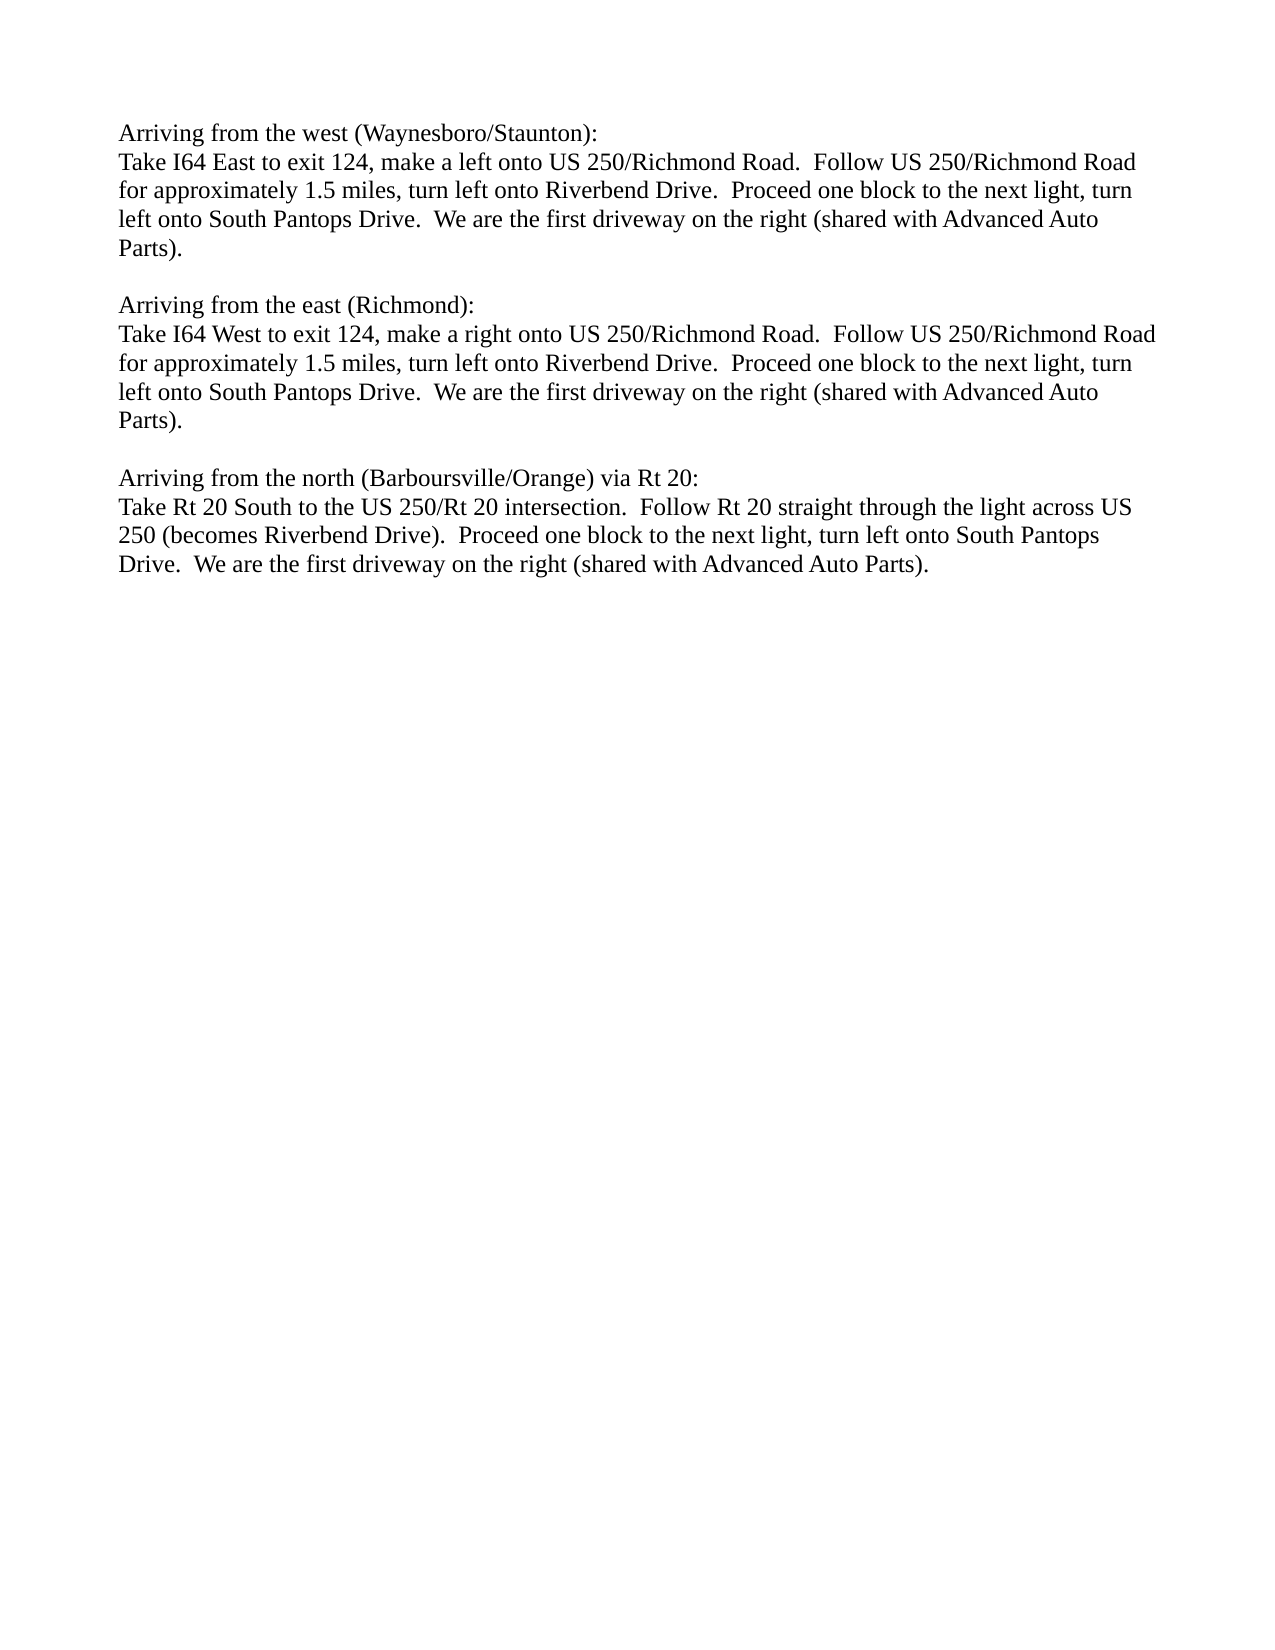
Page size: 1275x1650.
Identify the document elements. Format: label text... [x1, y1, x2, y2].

text Take Rt 20 South to the US 250/Rt 20 intersection. Follow Rt 20 straight through the light across US 250 (becomes Riverbend Drive). Proceed one block to the next light, turn left onto South Pantops Drive. We are the first driveway on the right (shared with Advanced Auto Parts). [118, 492, 1157, 578]
text Take I64 East to exit 124, make a left onto US 250/Richmond Road. Follow US 250/Richmond Road for approximately 1.5 miles, turn left onto Riverbend Drive. Proceed one block to the next light, turn left onto South Pantops Drive. We are the first driveway on the right (shared with Advanced Auto Parts). [118, 147, 1157, 262]
text Take I64 West to exit 124, make a right onto US 250/Richmond Road. Follow US 250/Richmond Road for approximately 1.5 miles, turn left onto Riverbend Drive. Proceed one block to the next light, turn left onto South Pantops Drive. We are the first driveway on the right (shared with Advanced Auto Parts). [118, 319, 1157, 434]
text Arriving from the east (Richmond): [118, 291, 1157, 319]
text Arriving from the west (Waynesboro/Staunton): [118, 118, 1157, 147]
text Arriving from the north (Barboursville/Orange) via Rt 20: [118, 463, 1157, 492]
